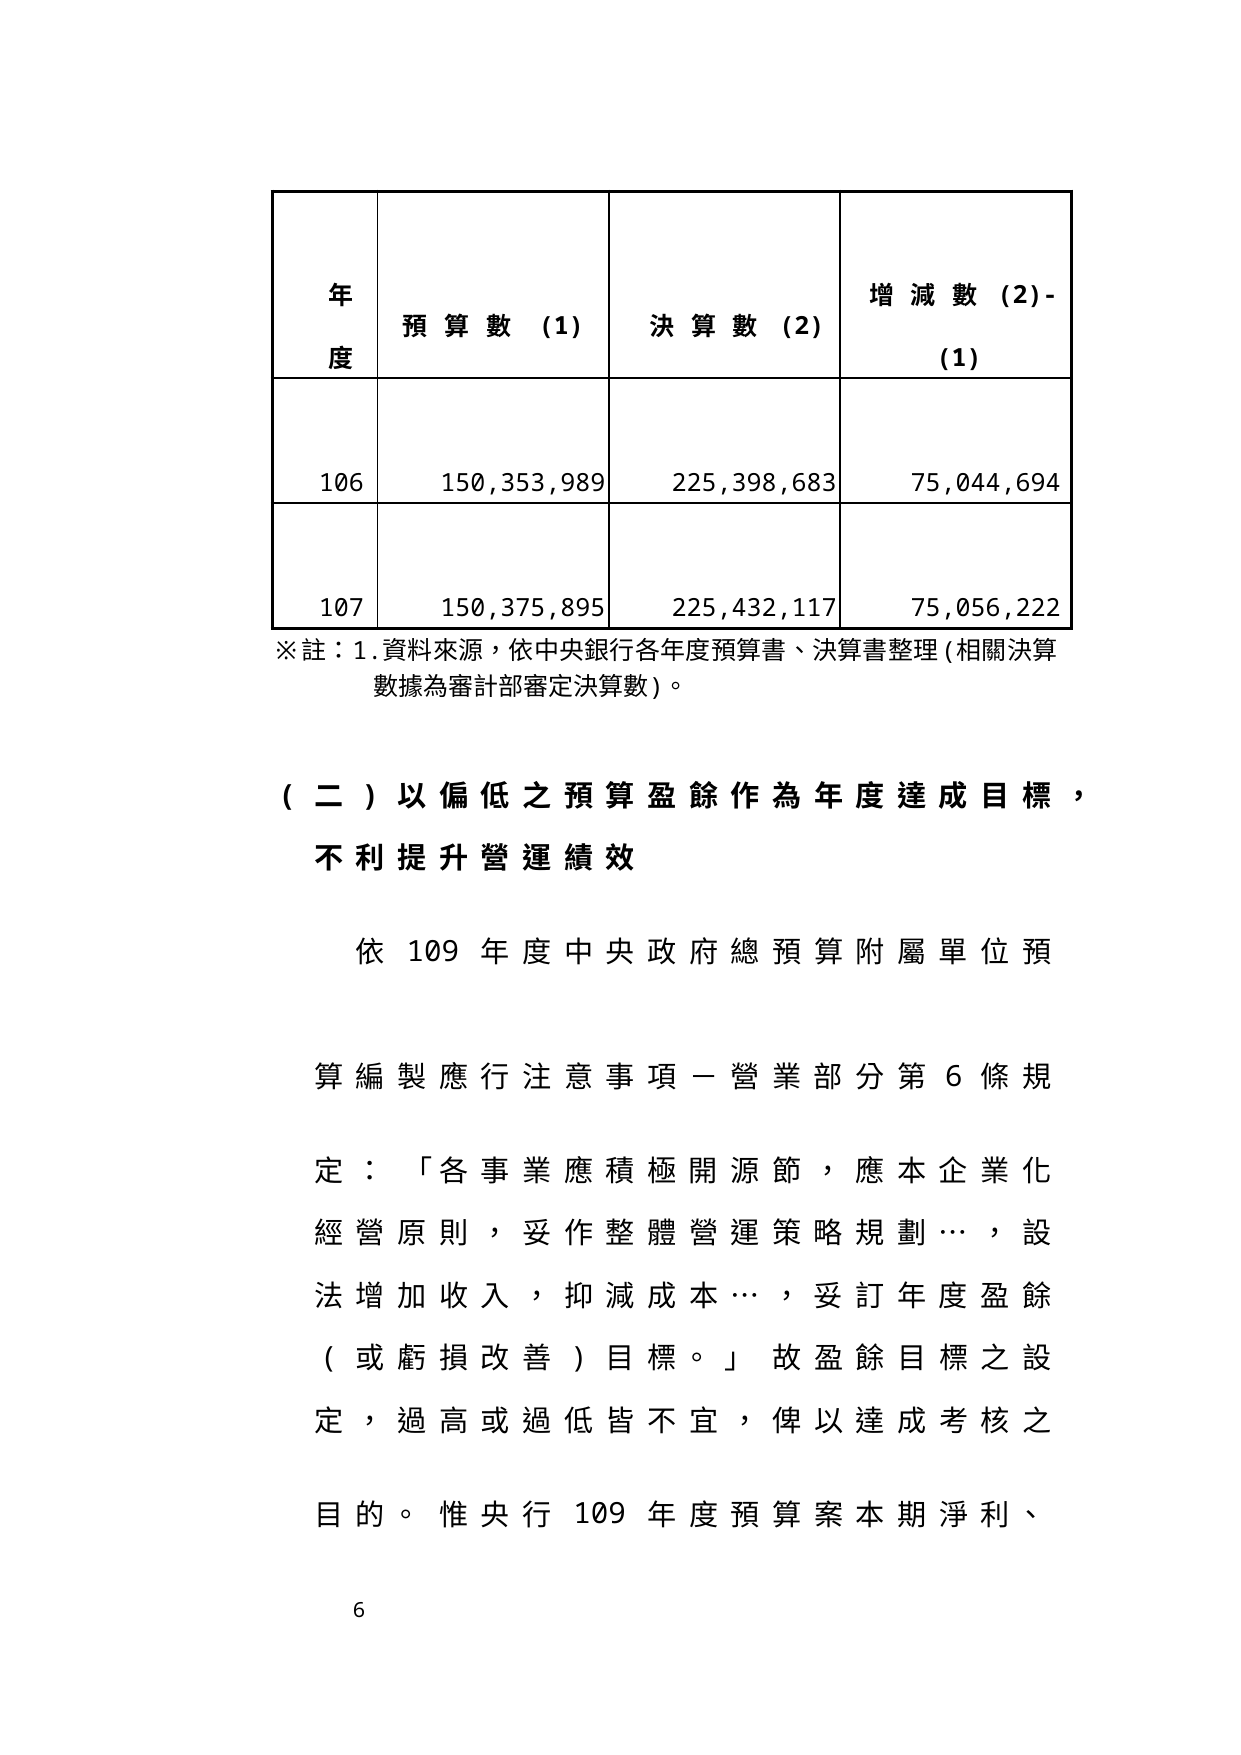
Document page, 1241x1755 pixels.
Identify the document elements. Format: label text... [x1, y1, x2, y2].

table_cell 75,044,694 [841, 379, 1070, 502]
table_cell 106 [274, 379, 377, 502]
table_cell 150,353,989 [378, 379, 608, 502]
table_header 增減數(2)-(1) [841, 193, 1070, 377]
table_cell 107 [274, 504, 377, 627]
table_cell 225,398,683 [610, 379, 839, 502]
text (二)以偏低之預算盈餘作為年度達成目標，不利提升營運績效 [242, 752, 1058, 877]
table_header 預算數(1) [378, 193, 608, 377]
text ※註：1.資料來源，依中央銀行各年度預算書、決算書整理(相關決算數據為審計部審定決算數)。 [271, 630, 1058, 703]
text 依109年度中央政府總預算附屬單位預算編製應行注意事項－營業部分第6條規定：「各事業應積極開源節，應本企業化經營原則，妥作整體營運策略規劃…，設法增加收入，抑減成本…，妥訂年度盈餘(或虧損改善)目標。」故盈餘目標之設定，過高或過低皆不宜，俾以達成考核之目的。惟央行109年度預算案本期淨利、權益報酬率及淨利率均較前3年度（105年度至107年度）平均決算數為低，其中本期淨利部分低估約751億餘元、權益報酬率低估8.88個百分點、淨利率低估11.38個百分點（詳附表2）。爰央行預算盈餘目標之設定恐屬偏低，以此偏低之盈餘目標作為績效考核指標，欠缺挑戰性，不利營運績效之提升。 [271, 877, 1058, 1564]
table_cell 225,432,117 [610, 504, 839, 627]
table_header 決算數(2) [610, 193, 839, 377]
table_cell 75,056,222 [841, 504, 1070, 627]
table_header 年度 [274, 193, 377, 377]
table_cell 150,375,895 [378, 504, 608, 627]
